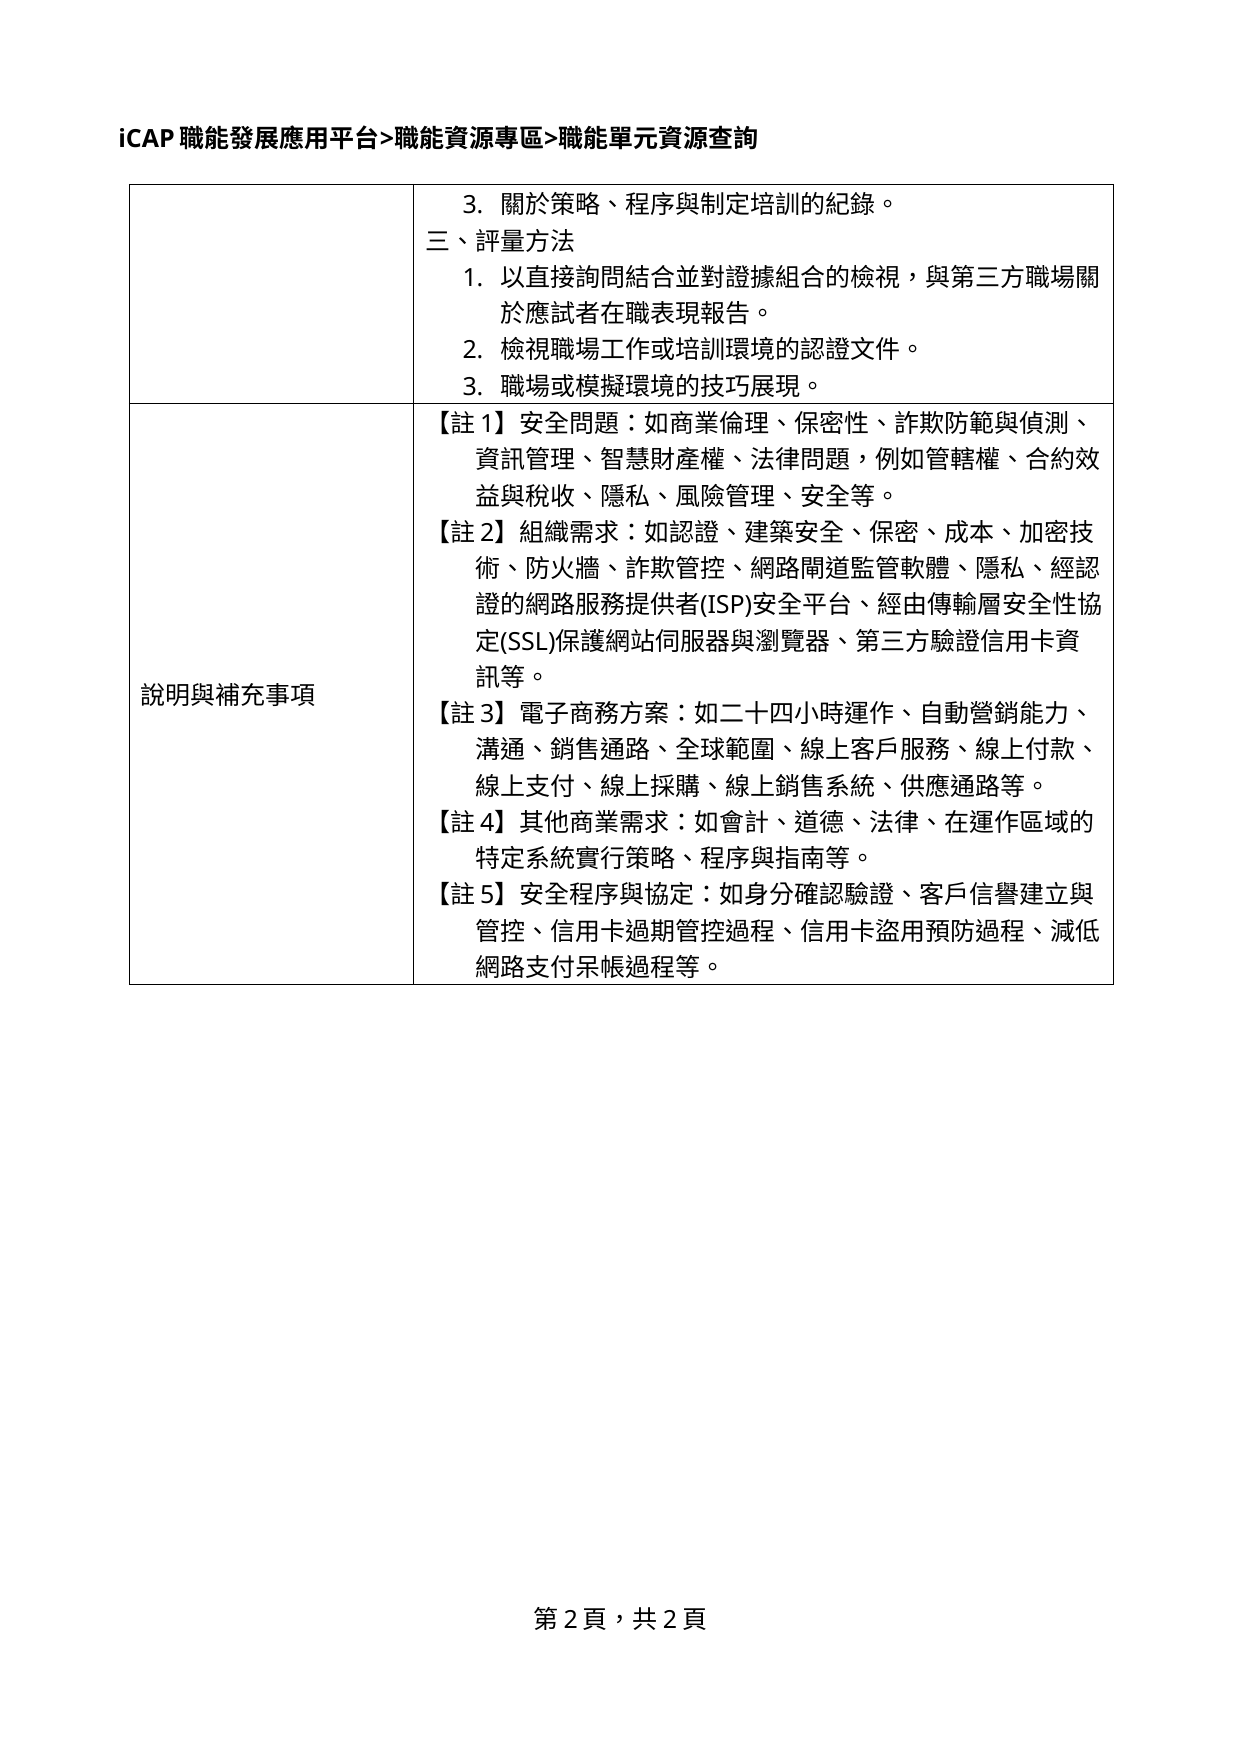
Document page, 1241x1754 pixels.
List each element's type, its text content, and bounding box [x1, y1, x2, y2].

table_cell 一、評量證據 電子商務方案執行的紀錄過程與程序。 策略制定與管控。 相關法規知識。 二、評量情境與資源 接觸實際職場或模擬的環境。 接觸辦公室裝置與網路電腦。 關於策略、程序與制定培訓的紀錄。 三、評量方法 以直接詢問結合並對證據組合的檢視，與第三方職場關於應試者在職表現報告。 檢視職場工作或培訓環境的認證文件。 職場或模擬環境的技巧展現。 [414, 185, 1113, 402]
table_cell 【註1】安全問題：如商業倫理、保密性、詐欺防範與偵測、 資訊管理、智慧財產權、法律問題，例如管轄權、合約效益與稅收、隱私、風險管理、安全等。 【註2】組織需求：如認證、建築安全、保密、成本、加密技 術、防火牆、詐欺管控、網路閘道監管軟體、隱私、經認證的網路服務提供者(ISP)安全平台、經由傳輸層安全性協定(SSL)保護網站伺服器與瀏覽器、第三方驗證信用卡資訊等。 【註3】電子商務方案：如二十四小時運作、自動營銷能力、 溝通、銷售通路、全球範圍、線上客戶服務、線上付款、線上支付、線上採購、線上銷售系統、供應通路等。 【註4】其他商業需求：如會計、道德、法律、在運作區域的 特定系統實行策略、程序與指南等。 【註5】安全程序與協定：如身分確認驗證、客戶信譽建立與 管控、信用卡過期管控過程、信用卡盜用預防過程、減低網路支付呆帳過程等。 [414, 404, 1113, 983]
table_cell 說明與補充事項 [130, 404, 413, 983]
table_cell [130, 185, 413, 402]
